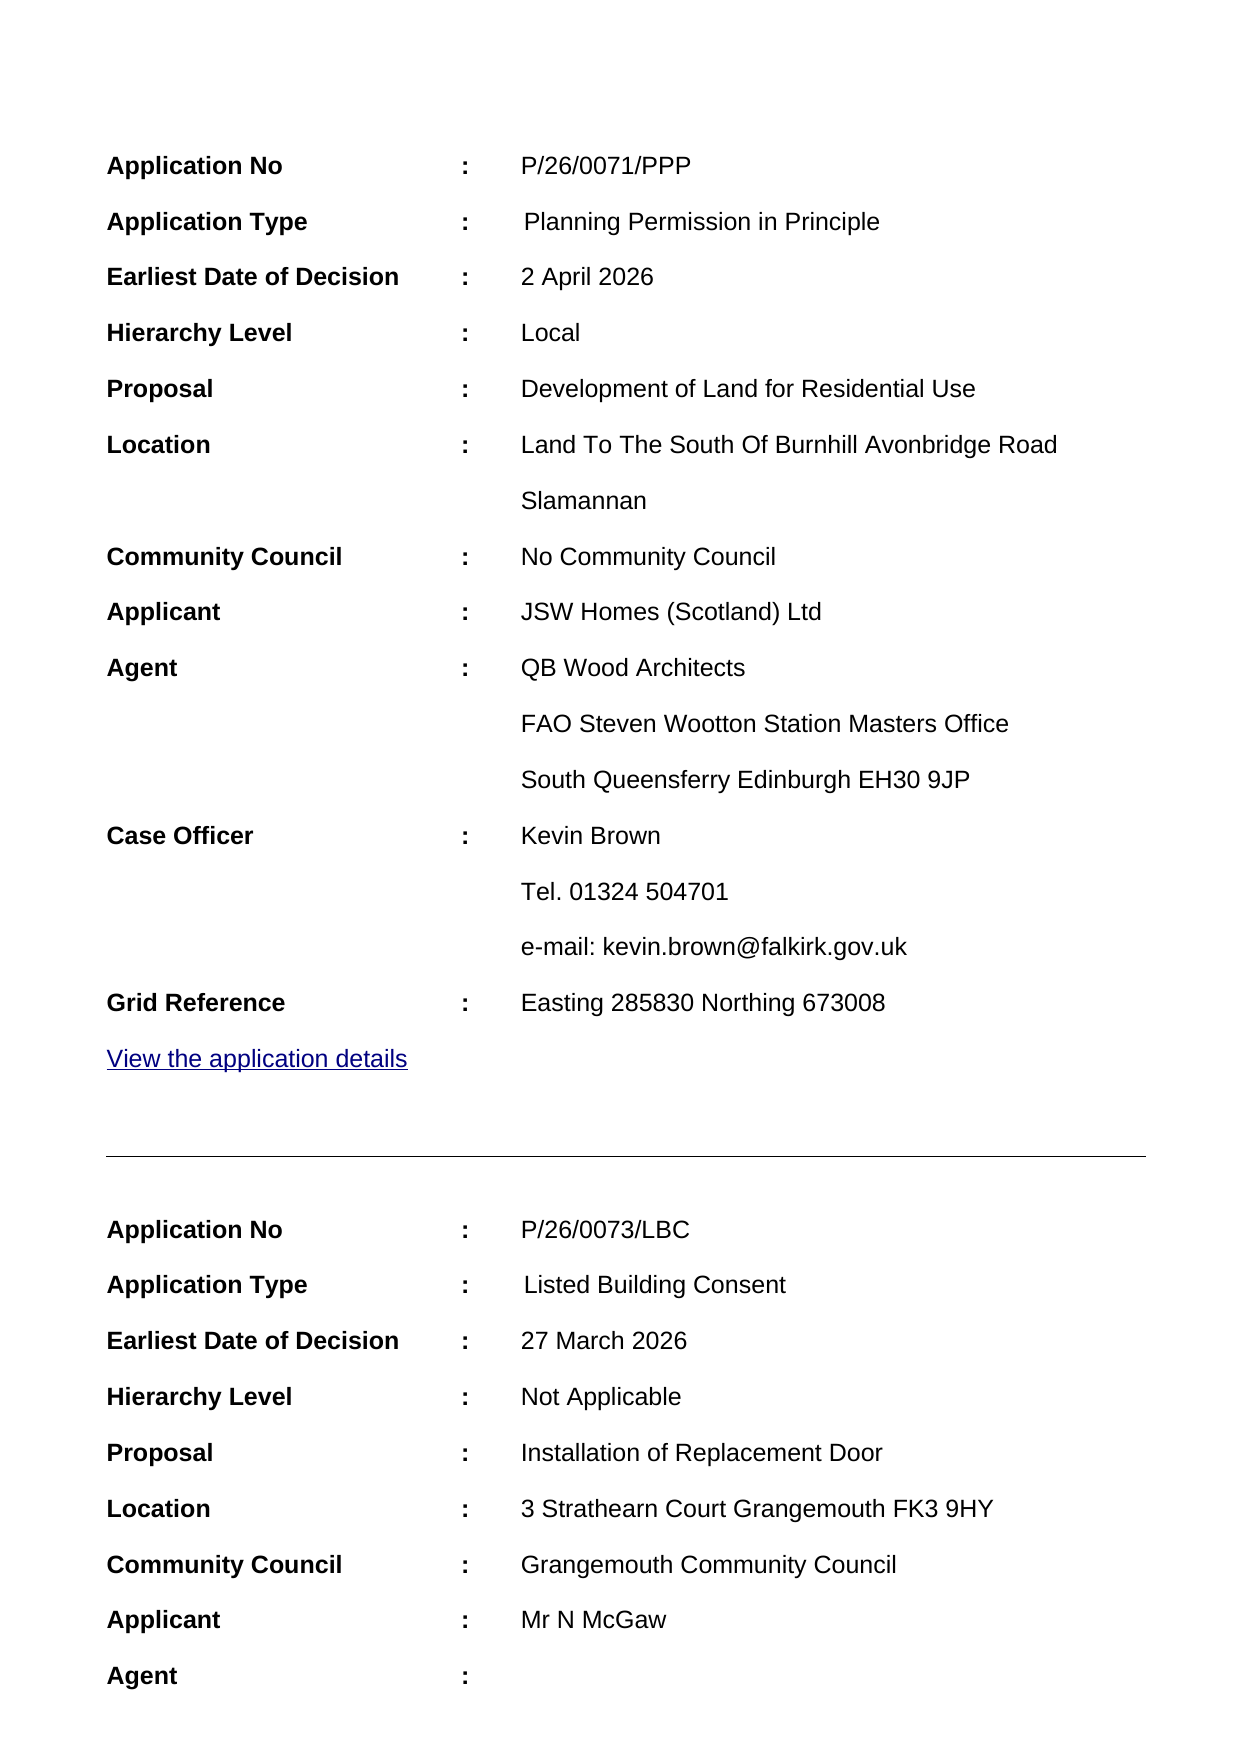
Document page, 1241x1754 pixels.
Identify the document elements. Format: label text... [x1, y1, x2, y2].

text Hierarchy Level : Not Applicable [106, 1382, 1146, 1411]
text Proposal : Installation of Replacement Door [106, 1438, 1146, 1467]
text Application No : P/26/0071/PPP [106, 151, 1146, 179]
text Earliest Date of Decision : 27 March 2026 [106, 1326, 1146, 1355]
text Grid Reference : Easting 285830 Northing 673008 [106, 988, 1146, 1017]
text View the application details [106, 1044, 1146, 1073]
text Tel. 01324 504701 [106, 877, 1146, 905]
text South Queensferry Edinburgh EH30 9JP [106, 765, 1146, 794]
text Location : 3 Strathearn Court Grangemouth FK3 9HY [106, 1494, 1146, 1523]
text Hierarchy Level : Local [106, 318, 1146, 347]
text Case Officer : Kevin Brown [106, 821, 1146, 849]
text Agent : [106, 1661, 1146, 1690]
text Community Council : No Community Council [106, 542, 1146, 570]
text Agent : QB Wood Architects [106, 653, 1146, 682]
text Applicant : JSW Homes (Scotland) Ltd [106, 597, 1146, 626]
text Application No : P/26/0073/LBC [106, 1215, 1146, 1243]
text Slamannan [106, 486, 1146, 514]
text Location : Land To The South Of Burnhill Avonbridge Road [106, 430, 1146, 459]
text Application Type : Planning Permission in Principle [106, 207, 1146, 235]
text Proposal : Development of Land for Residential Use [106, 374, 1146, 403]
text Applicant : Mr N McGaw [106, 1606, 1146, 1634]
text e-mail: kevin.brown@falkirk.gov.uk [106, 932, 1146, 961]
text Community Council : Grangemouth Community Council [106, 1550, 1146, 1578]
text Earliest Date of Decision : 2 April 2026 [106, 262, 1146, 291]
text Application Type : Listed Building Consent [106, 1271, 1146, 1299]
text FAO Steven Wootton Station Masters Office [106, 709, 1146, 738]
